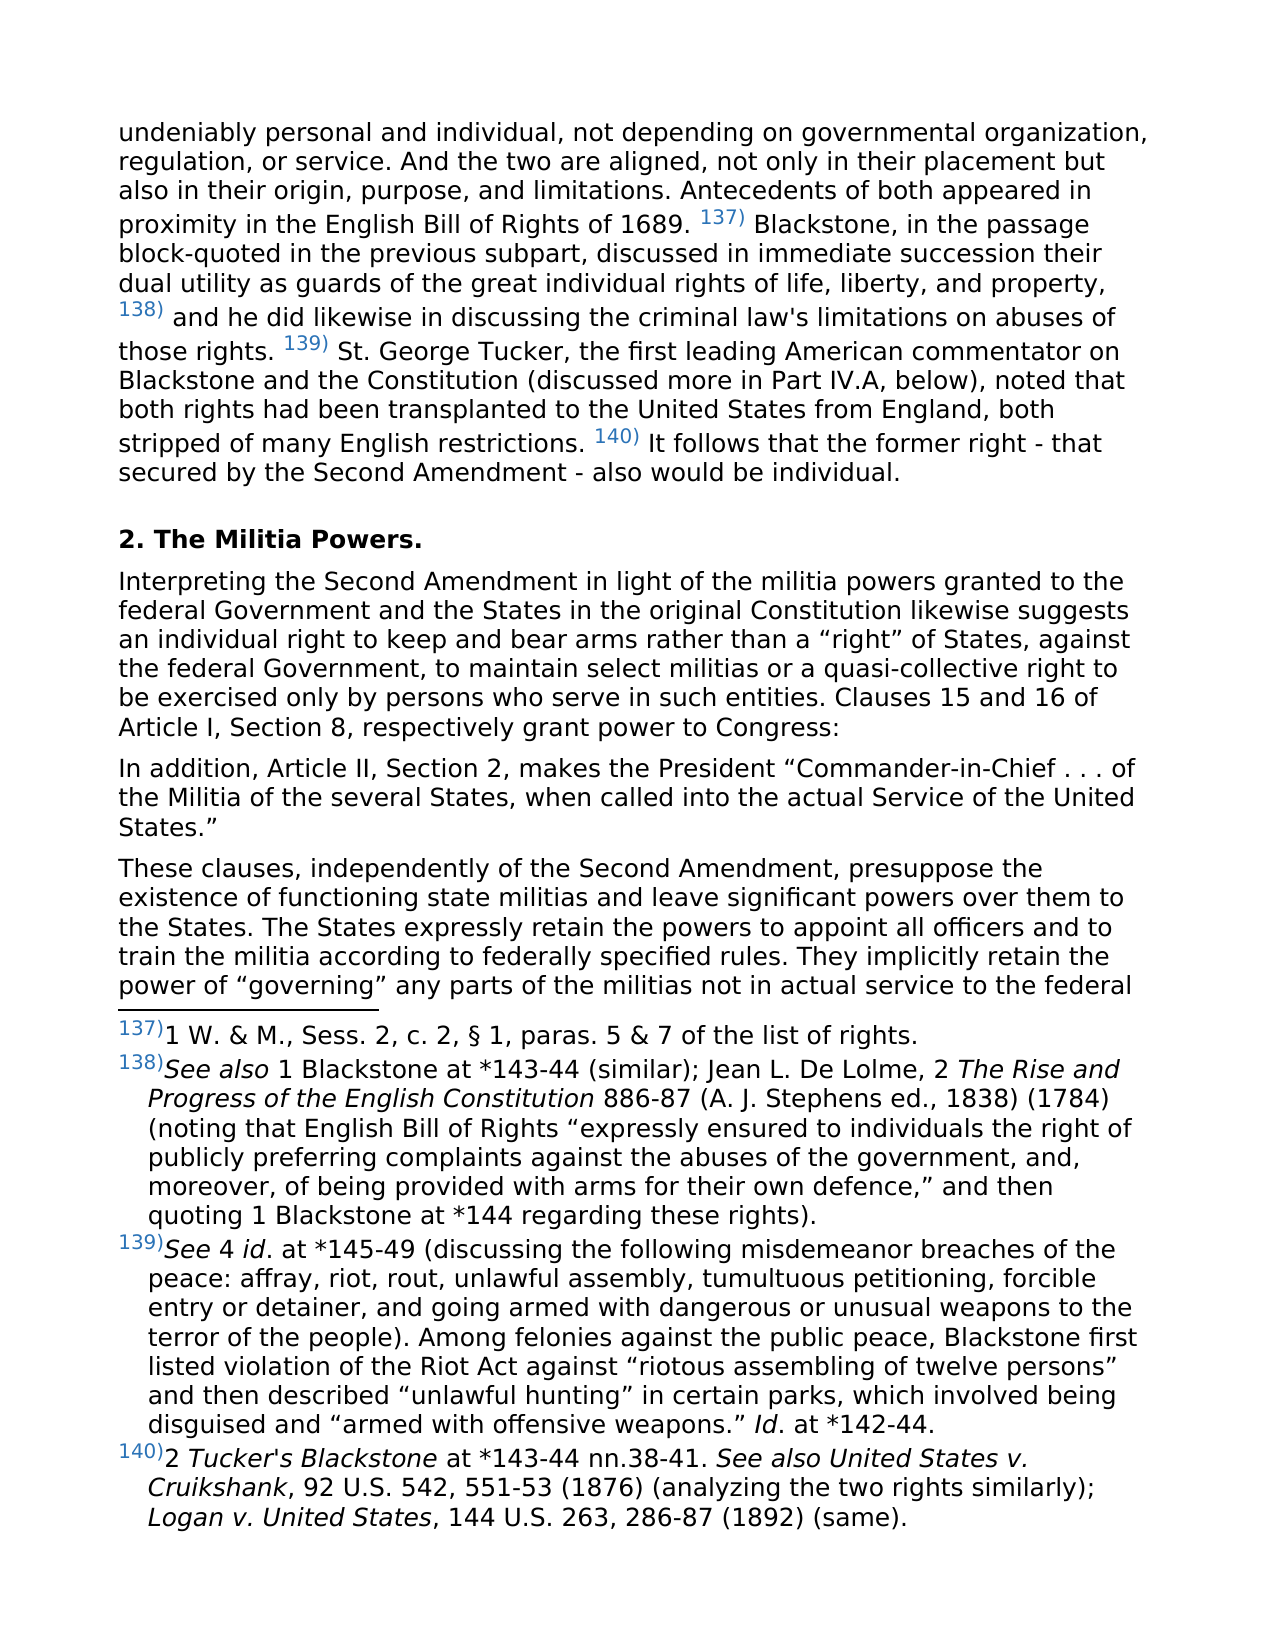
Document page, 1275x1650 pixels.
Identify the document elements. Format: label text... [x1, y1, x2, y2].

text Interpreting the Second Amendment in light of the militia powers granted to the federal Government and the States in the original Constitution likewise suggests an individual right to keep and bear arms rather than a “right” of States, against the federal Government, to maintain select militias or a quasi-collective right to be exercised only by persons who serve in such entities. Clauses 15 and 16 of Article I, Section 8, respectively grant power to Congress: [118, 567, 1157, 742]
text See also 1 Blackstone at *143-44 (similar); Jean L. De Lolme, 2 The Rise and Progress of the English Constitution 886-87 (A. J. Stephens ed., 1838) (1784) (noting that English Bill of Rights “expressly ensured to individuals the right of publicly preferring complaints against the abuses of the government, and, moreover, of being provided with arms for their own defence,” and then quoting 1 Blackstone at *144 regarding these rights). [118, 1051, 1157, 1230]
text 1 W. & M., Sess. 2, c. 2, § 1, paras. 5 & 7 of the list of rights. [118, 1016, 1157, 1051]
text See 4 id. at *145-49 (discussing the following misdemeanor breaches of the peace: affray, riot, rout, unlawful assembly, tumultuous petitioning, forcible entry or detainer, and going armed with dangerous or unusual weapons to the terror of the people). Among felonies against the public peace, Blackstone first listed violation of the Riot Act against “riotous assembling of twelve persons” and then described “unlawful hunting” in certain parks, which involved being disguised and “armed with offensive weapons.” Id. at *142-44. [118, 1230, 1157, 1439]
subtitle 2. The Militia Powers. [118, 525, 1157, 554]
text 2 Tucker's Blackstone at *143-44 nn.38-41. See also United States v. Cruikshank, 92 U.S. 542, 551-53 (1876) (analyzing the two rights similarly); Logan v. United States, 144 U.S. 263, 286-87 (1892) (same). [118, 1439, 1157, 1532]
text undeniably personal and individual, not depending on governmental organization, regulation, or service. And the two are aligned, not only in their placement but also in their origin, purpose, and limitations. Antecedents of both appeared in proximity in the English Bill of Rights of 1689. Blackstone, in the passage block-quoted in the previous subpart, discussed in immediate succession their dual utility as guards of the great individual rights of life, liberty, and property, and he did likewise in discussing the criminal law's limitations on abuses of those rights. St. George Tucker, the first leading American commentator on Blackstone and the Constitution (discussed more in Part IV.A, below), noted that both rights had been transplanted to the United States from England, both stripped of many English restrictions. It follows that the former right - that secured by the Second Amendment - also would be individual. [118, 118, 1157, 488]
text These clauses, independently of the Second Amendment, presuppose the existence of functioning state militias and leave significant powers over them to the States. The States expressly retain the powers to appoint all officers and to train the militia according to federally specified rules. They implicitly retain the power of “governing” any parts of the militias not in actual service to the federal [118, 854, 1157, 1000]
text In addition, Article II, Section 2, makes the President “Commander-in-Chief . . . of the Militia of the several States, when called into the actual Service of the United States.” [118, 754, 1157, 842]
